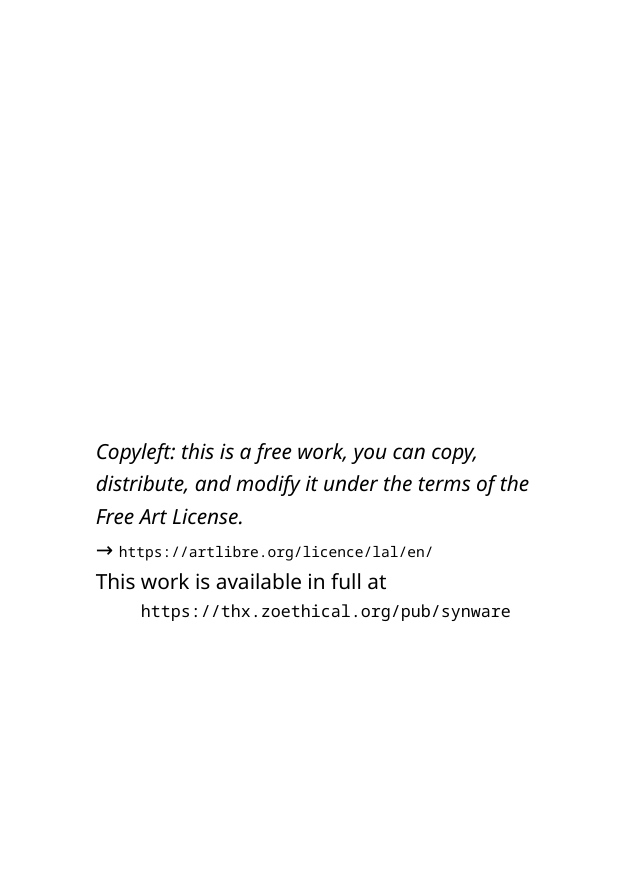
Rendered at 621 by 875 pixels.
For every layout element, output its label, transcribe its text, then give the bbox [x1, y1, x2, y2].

text https://thx.zoethical.org/pub/synware [96, 600, 555, 623]
text Copyleft: this is a free work, you can copy, distribute, and modify it under the terms of the Free Art License. → https://artlibre.org/licence/lal/en/ [96, 437, 555, 563]
text This work is available in full at [96, 567, 555, 596]
